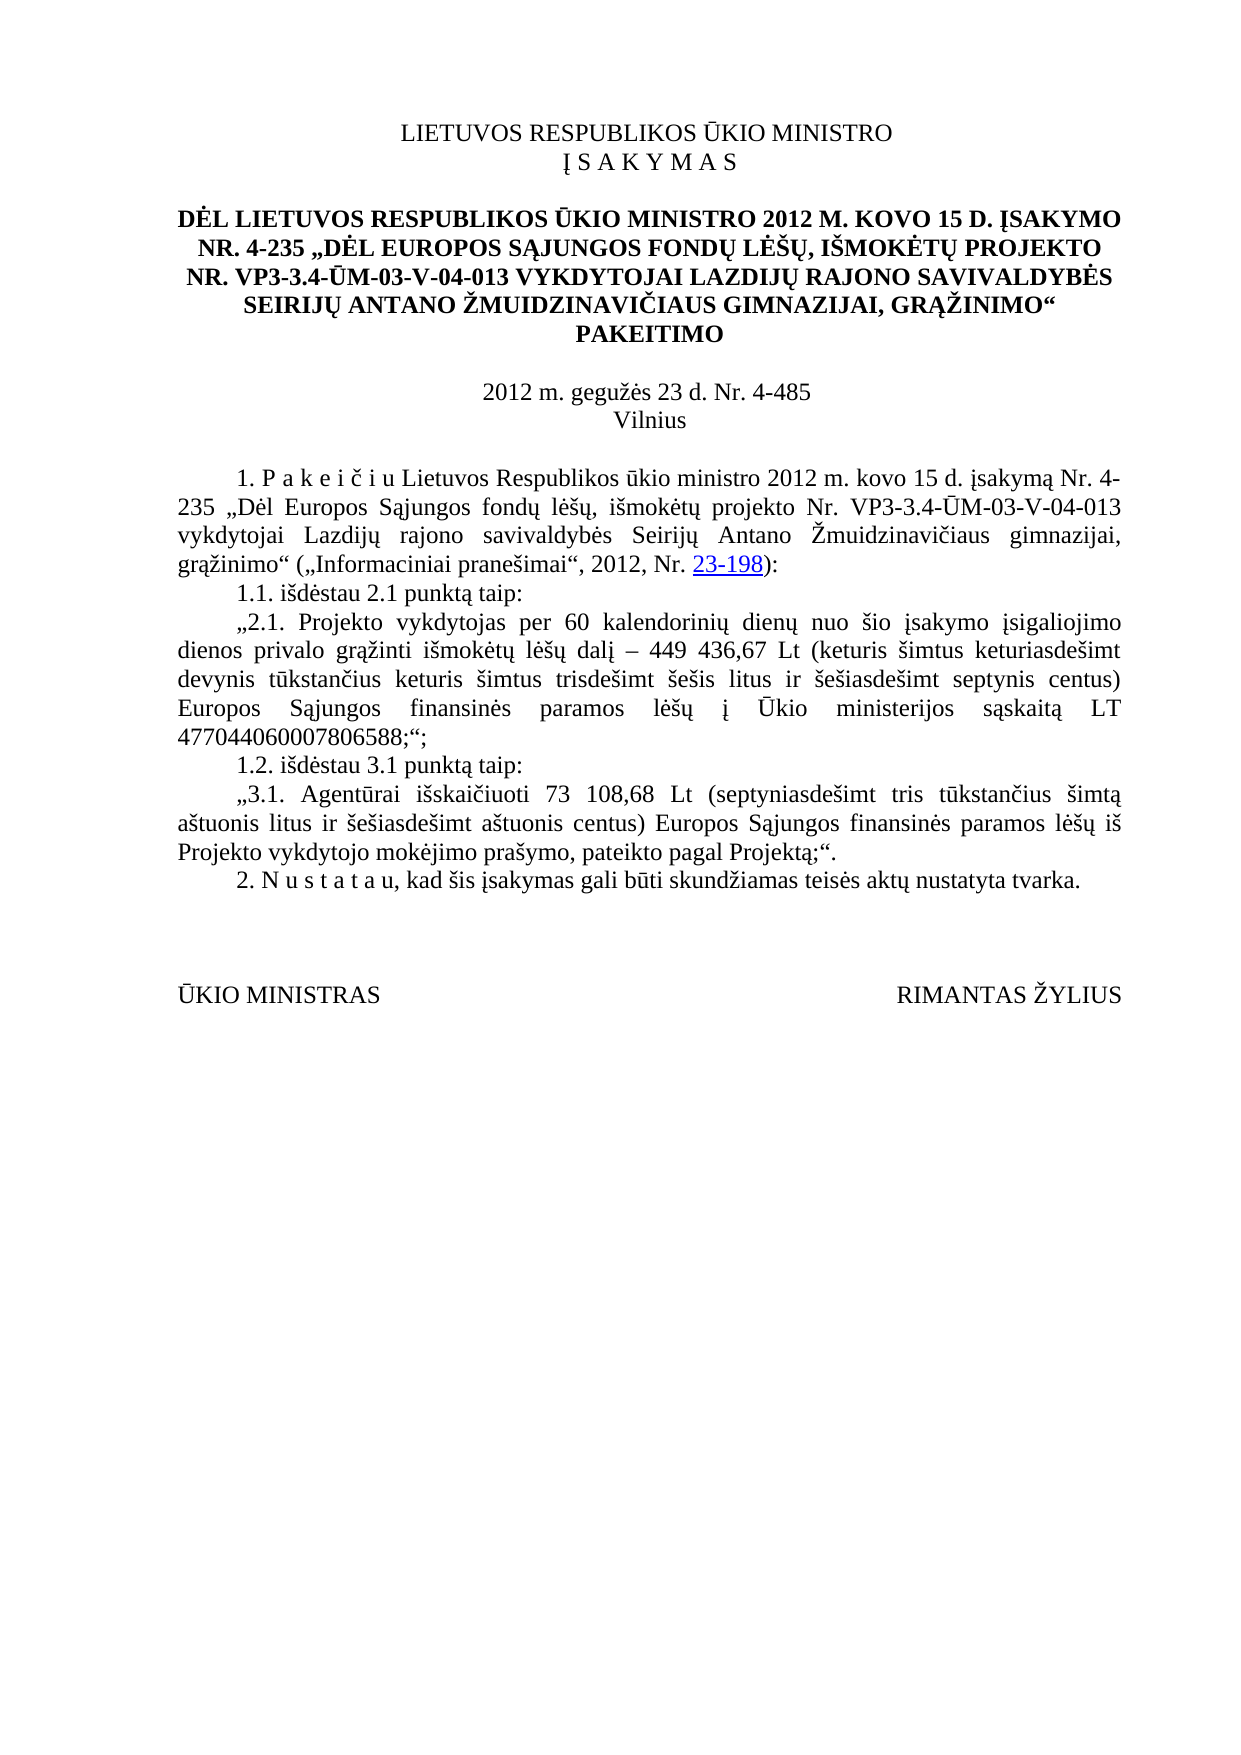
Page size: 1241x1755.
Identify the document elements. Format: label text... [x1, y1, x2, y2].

text LIETUVOS RESPUBLIKOS ŪKIO MINISTRO [177, 118, 1122, 147]
text DĖL LIETUVOS RESPUBLIKOS ŪKIO MINISTRO 2012 M. KOVO 15 D. ĮSAKYMO NR. 4-235 „DĖL EUROPOS SĄJUNGOS FONDŲ LĖŠŲ, IŠMOKĖTŲ PROJEKTO NR. VP3-3.4-ŪM-03-V-04-013 VYKDYTOJAI LAZDIJŲ RAJONO SAVIVALDYBĖS SEIRIJŲ ANTANO ŽMUIDZINAVIČIAUS GIMNAZIJAI, GRĄŽINIMO“ PAKEITIMO [177, 204, 1122, 348]
text „3.1. Agentūrai išskaičiuoti 73 108,68 Lt (septyniasdešimt tris tūkstančius šimtą aštuonis litus ir šešiasdešimt aštuonis centus) Europos Sąjungos finansinės paramos lėšų iš Projekto vykdytojo mokėjimo prašymo, pateikto pagal Projektą;“. [177, 779, 1122, 866]
text Į S A K Y M A S [177, 147, 1122, 176]
text 1.1. išdėstau 2.1 punktą taip: [177, 578, 1122, 607]
text 1.2. išdėstau 3.1 punktą taip: [177, 751, 1122, 779]
text 1. P a k e i č i u Lietuvos Respublikos ūkio ministro 2012 m. kovo 15 d. įsakymą Nr. 4-235 „Dėl Europos Sąjungos fondų lėšų, išmokėtų projekto Nr. VP3-3.4-ŪM-03-V-04-013 vykdytojai Lazdijų rajono savivaldybės Seirijų Antano Žmuidzinavičiaus gimnazijai, grąžinimo“ („Informaciniai pranešimai“, 2012, Nr. 23-198): [177, 463, 1122, 578]
text „2.1. Projekto vykdytojas per 60 kalendorinių dienų nuo šio įsakymo įsigaliojimo dienos privalo grąžinti išmokėtų lėšų dalį – 449 436,67 Lt (keturis šimtus keturiasdešimt devynis tūkstančius keturis šimtus trisdešimt šešis litus ir šešiasdešimt septynis centus) Europos Sąjungos finansinės paramos lėšų į Ūkio ministerijos sąskaitą LT 477044060007806588;“; [177, 607, 1122, 751]
text Vilnius [177, 406, 1122, 434]
text ŪKIO MINISTRAS RIMANTAS ŽYLIUS [177, 981, 1122, 1009]
text 2. N u s t a t a u, kad šis įsakymas gali būti skundžiamas teisės aktų nustatyta tvarka. [177, 866, 1122, 894]
text 2012 m. gegužės 23 d. Nr. 4-485 [177, 377, 1122, 406]
